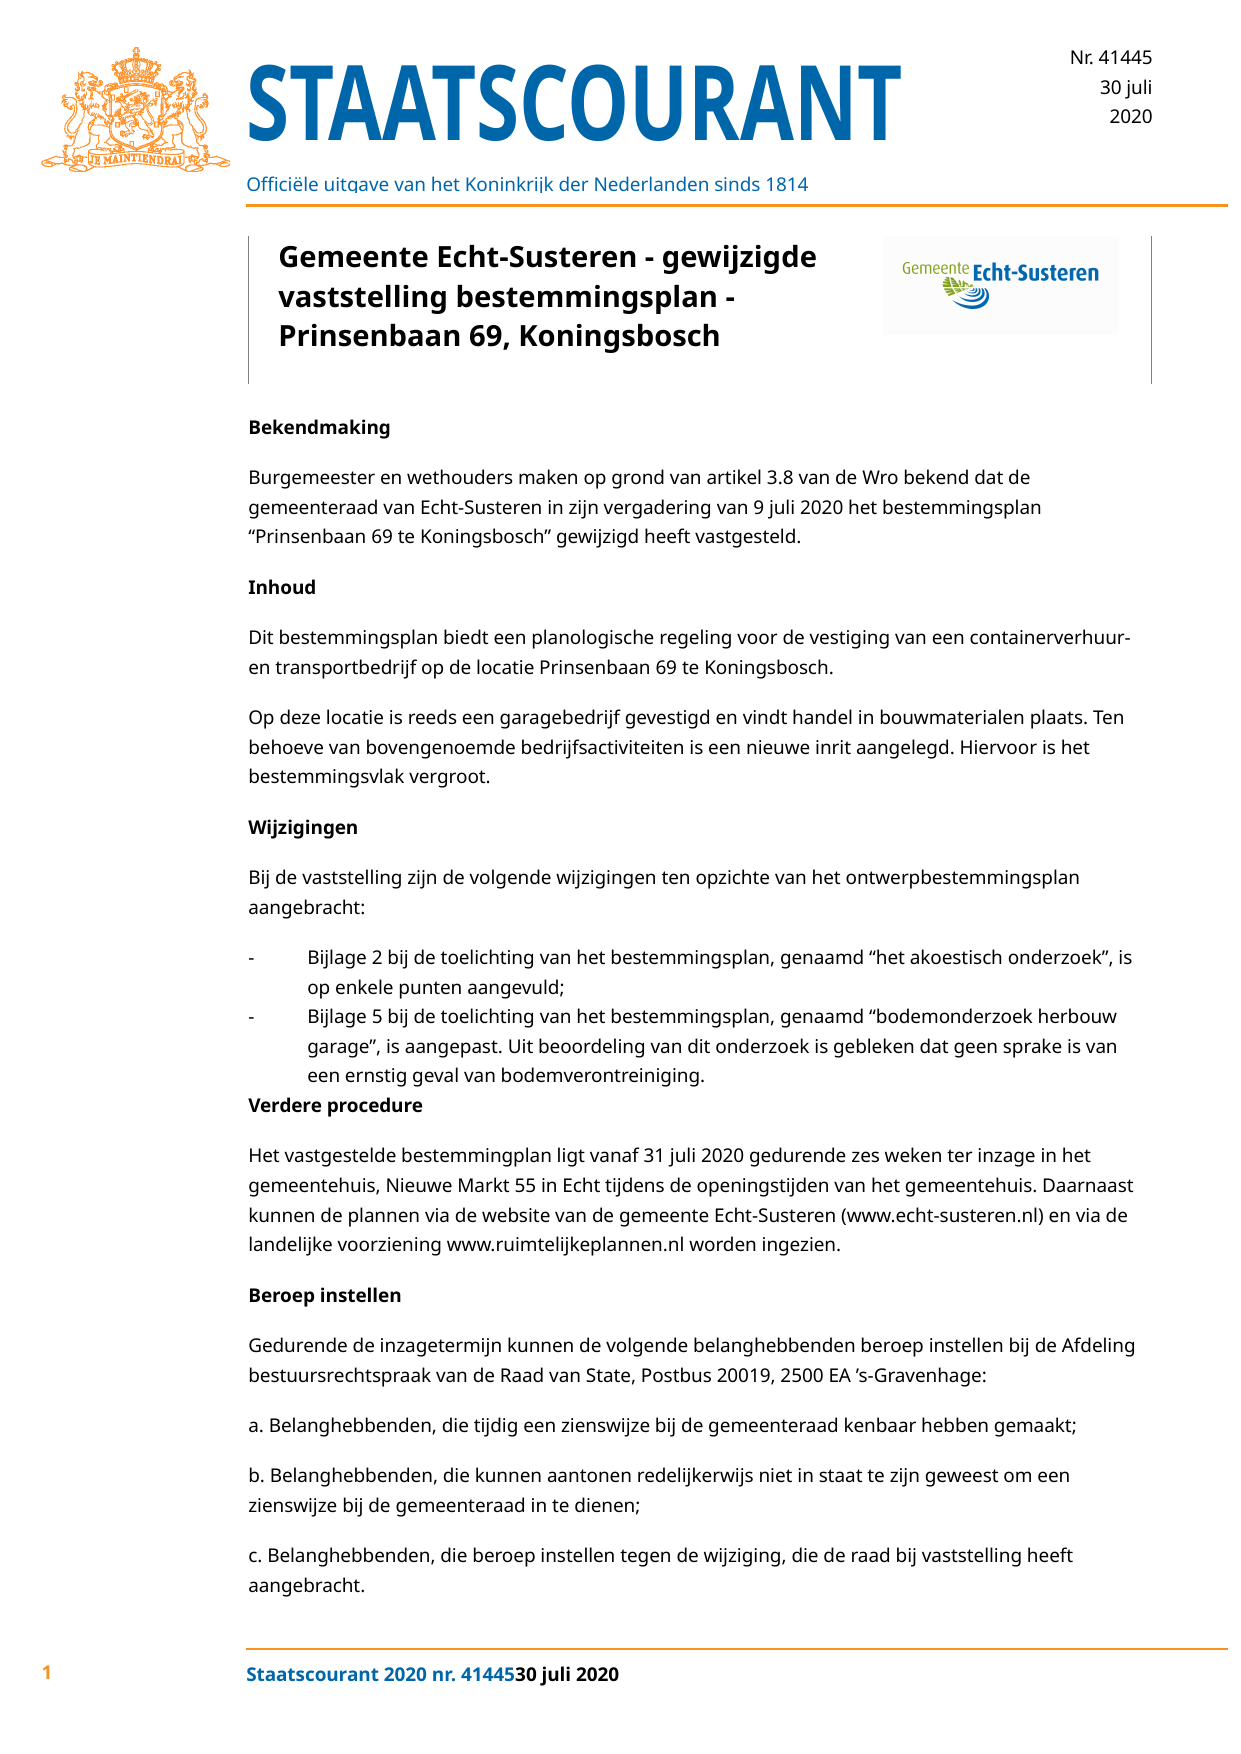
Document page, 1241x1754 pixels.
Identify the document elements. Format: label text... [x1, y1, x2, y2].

text Inhoud [248, 574, 1152, 600]
picture [882, 236, 1119, 335]
text Bij de vaststelling zijn de volgende wijzigingen ten opzichte van het ontwerpbestemmingsplan aangebracht: [248, 864, 1152, 920]
list Bijlage 5 bij de toelichting van het bestemmingsplan, genaamd “bodemonderzoek herbouw garage”, is aangepast. Uit beoordeling van dit onderzoek is gebleken dat geen sprake is van een ernstig geval van bodemverontreiniging. [248, 1003, 1152, 1088]
list Bijlage 2 bij de toelichting van het bestemmingsplan, genaamd “het akoestisch onderzoek”, is op enkele punten aangevuld; [248, 944, 1152, 1000]
text Op deze locatie is reeds een garagebedrijf gevestigd en vindt handel in bouwmaterialen plaats. Ten behoeve van bovengenoemde bedrijfsactiviteiten is een nieuwe inrit aangelegd. Hiervoor is het bestemmingsvlak vergroot. [248, 704, 1152, 789]
table_header Gemeente Echt-Susteren - gewijzigde vaststelling bestemmingsplan - Prinsenbaan 69, Koningsbosch [249, 236, 850, 384]
text Bekendmaking [248, 414, 1152, 440]
text c. Belanghebbenden, die beroep instellen tegen de wijziging, die de raad bij vaststelling heeft aangebracht. [248, 1543, 1152, 1598]
text Beroep instellen [248, 1282, 1152, 1308]
text Wijzigingen [248, 814, 1152, 840]
text a. Belanghebbenden, die tijdig een zienswijze bij de gemeenteraad kenbaar hebben gemaakt; [248, 1412, 1152, 1438]
text Gedurende de inzagetermijn kunnen de volgende belanghebbenden beroep instellen bij de Afdeling bestuursrechtspraak van de Raad van State, Postbus 20019, 2500 EA ’s-Gravenhage: [248, 1332, 1152, 1388]
text b. Belanghebbenden, die kunnen aantonen redelijkerwijs niet in staat te zijn geweest om een zienswijze bij de gemeenteraad in te dienen; [248, 1463, 1152, 1518]
picture [41, 47, 231, 172]
text Het vastgestelde bestemmingplan ligt vanaf 31 juli 2020 gedurende zes weken ter inzage in het gemeentehuis, Nieuwe Markt 55 in Echt tijdens de openingstijden van het gemeentehuis. Daarnaast kunnen de plannen via de website van de gemeente Echt-Susteren (www.echt-susteren.nl) en via de landelijke voorziening www.ruimtelijkeplannen.nl worden ingezien. [248, 1143, 1152, 1257]
text Verdere procedure [248, 1092, 1152, 1118]
text Burgemeester en wethouders maken op grond van artikel 3.8 van de Wro bekend dat de gemeenteraad van Echt-Susteren in zijn vergadering van 9 juli 2020 het bestemmingsplan “Prinsenbaan 69 te Koningsbosch” gewijzigd heeft vastgesteld. [248, 464, 1152, 549]
table_header [850, 236, 1151, 384]
text Dit bestemmingsplan biedt een planologische regeling voor de vestiging van een containerverhuur- en transportbedrijf op de locatie Prinsenbaan 69 te Koningsbosch. [248, 624, 1152, 680]
